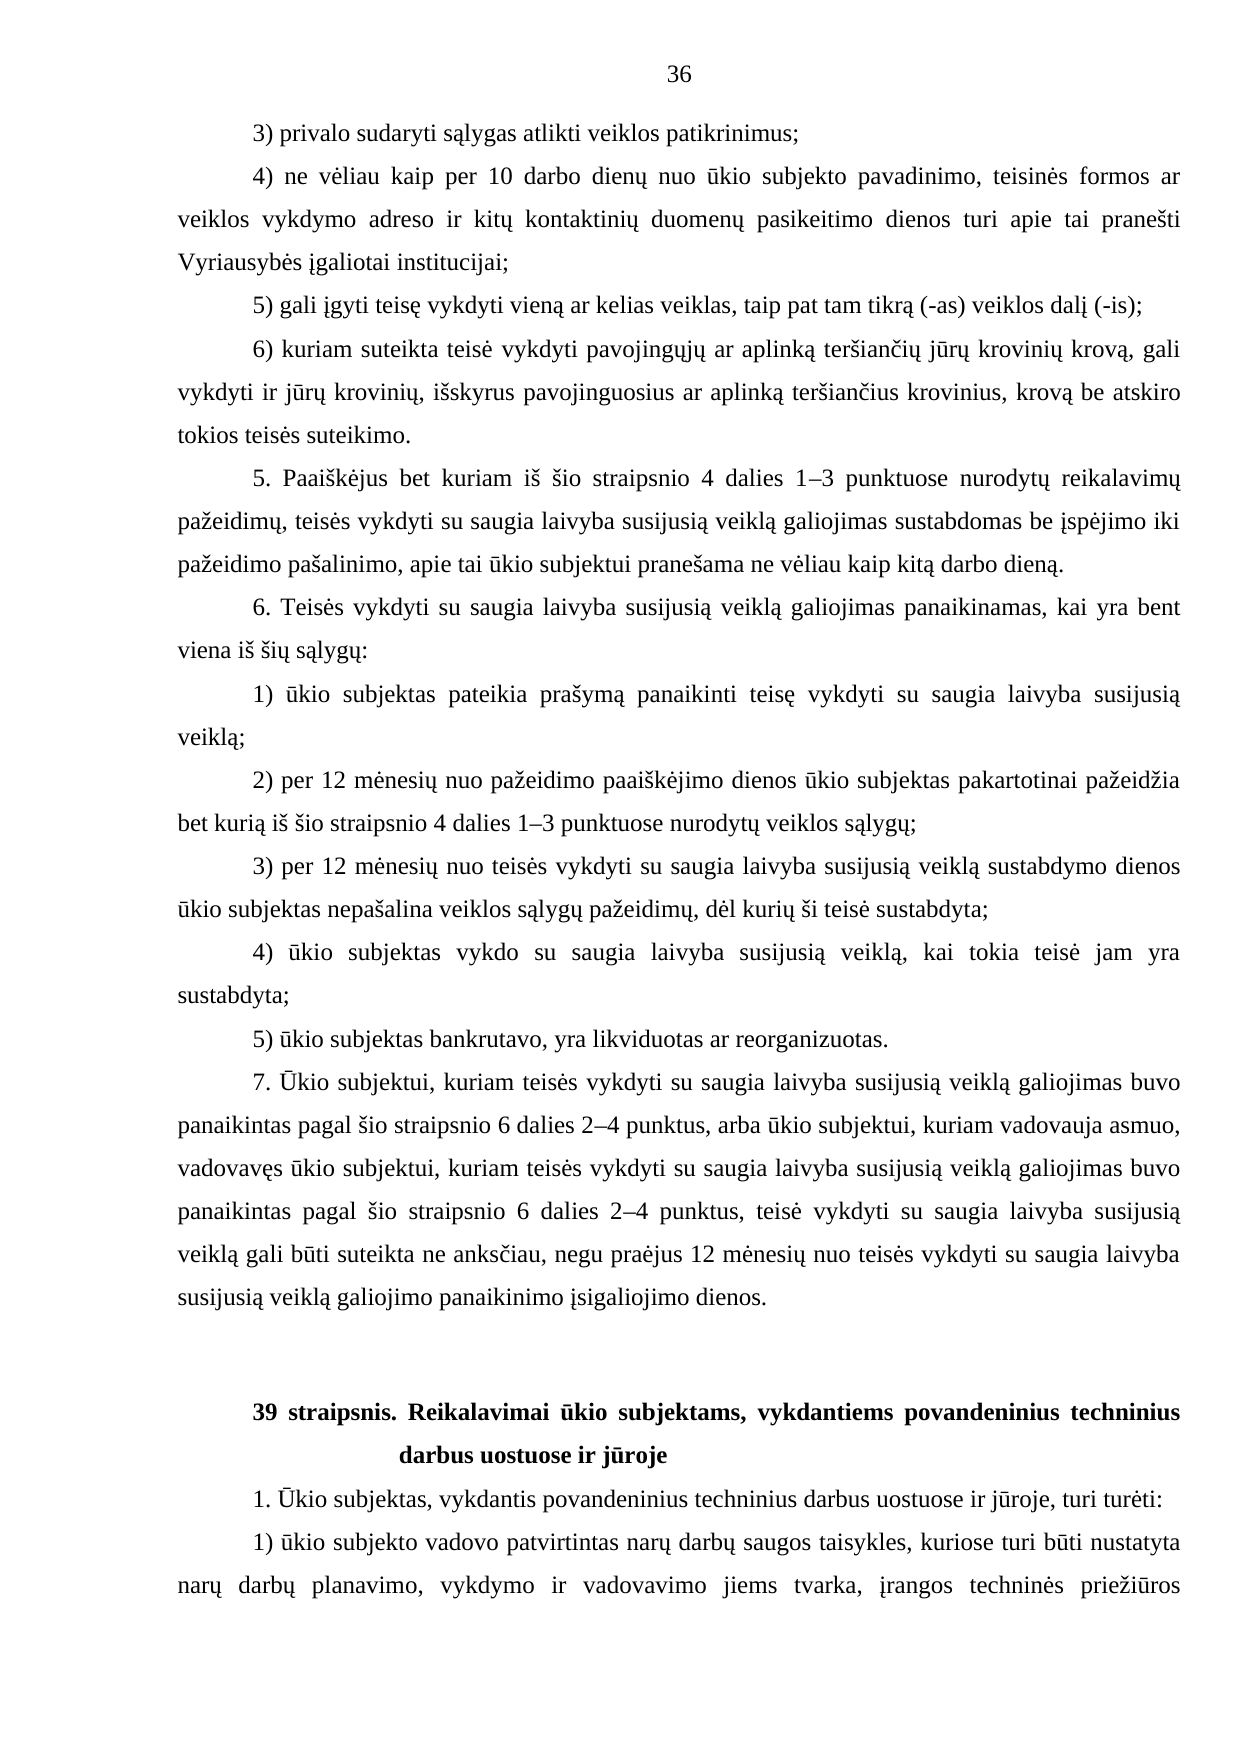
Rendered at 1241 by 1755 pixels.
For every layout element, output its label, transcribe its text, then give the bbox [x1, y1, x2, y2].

text 2) per 12 mėnesių nuo pažeidimo paaiškėjimo dienos ūkio subjektas pakartotinai pažeidžia bet kurią iš šio straipsnio 4 dalies 1–3 punktuose nurodytų veiklos sąlygų; [177, 765, 1181, 837]
text 5) gali įgyti teisę vykdyti vieną ar kelias veiklas, taip pat tam tikrą (-as) veiklos dalį (-is); [177, 291, 1181, 319]
text 1) ūkio subjekto vadovo patvirtintas narų darbų saugos taisykles, kuriose turi būti nustatyta narų darbų planavimo, vykdymo ir vadovavimo jiems tvarka, įrangos techninės priežiūros [177, 1527, 1181, 1599]
text 4) ne vėliau kaip per 10 darbo dienų nuo ūkio subjekto pavadinimo, teisinės formos ar veiklos vykdymo adreso ir kitų kontaktinių duomenų pasikeitimo dienos turi apie tai pranešti Vyriausybės įgaliotai institucijai; [177, 161, 1181, 276]
text 5) ūkio subjektas bankrutavo, yra likviduotas ar reorganizuotas. [177, 1024, 1181, 1052]
text 6) kuriam suteikta teisė vykdyti pavojingųjų ar aplinką teršiančių jūrų krovinių krovą, gali vykdyti ir jūrų krovinių, išskyrus pavojinguosius ar aplinką teršiančius krovinius, krovą be atskiro tokios teisės suteikimo. [177, 334, 1181, 449]
text 1. Ūkio subjektas, vykdantis povandeninius techninius darbus uostuose ir jūroje, turi turėti: [177, 1484, 1181, 1512]
text 3) per 12 mėnesių nuo teisės vykdyti su saugia laivyba susijusią veiklą sustabdymo dienos ūkio subjektas nepašalina veiklos sąlygų pažeidimų, dėl kurių ši teisė sustabdyta; [177, 851, 1181, 923]
text 1) ūkio subjektas pateikia prašymą panaikinti teisę vykdyti su saugia laivyba susijusią veiklą; [177, 679, 1181, 751]
text 4) ūkio subjektas vykdo su saugia laivyba susijusią veiklą, kai tokia teisė jam yra sustabdyta; [177, 937, 1181, 1009]
text 3) privalo sudaryti sąlygas atlikti veiklos patikrinimus; [177, 118, 1181, 147]
text 5. Paaiškėjus bet kuriam iš šio straipsnio 4 dalies 1–3 punktuose nurodytų reikalavimų pažeidimų, teisės vykdyti su saugia laivyba susijusią veiklą galiojimas sustabdomas be įspėjimo iki pažeidimo pašalinimo, apie tai ūkio subjektui pranešama ne vėliau kaip kitą darbo dieną. [177, 463, 1181, 578]
text 7. Ūkio subjektui, kuriam teisės vykdyti su saugia laivyba susijusią veiklą galiojimas buvo panaikintas pagal šio straipsnio 6 dalies 2–4 punktus, arba ūkio subjektui, kuriam vadovauja asmuo, vadovavęs ūkio subjektui, kuriam teisės vykdyti su saugia laivyba susijusią veiklą galiojimas buvo panaikintas pagal šio straipsnio 6 dalies 2–4 punktus, teisė vykdyti su saugia laivyba susijusią veiklą gali būti suteikta ne anksčiau, negu praėjus 12 mėnesių nuo teisės vykdyti su saugia laivyba susijusią veiklą galiojimo panaikinimo įsigaliojimo dienos. [177, 1067, 1181, 1311]
text 39 straipsnis. Reikalavimai ūkio subjektams, vykdantiems povandeninius techninius darbus uostuose ir jūroje [252, 1397, 1181, 1469]
text 6. Teisės vykdyti su saugia laivyba susijusią veiklą galiojimas panaikinamas, kai yra bent viena iš šių sąlygų: [177, 592, 1181, 664]
